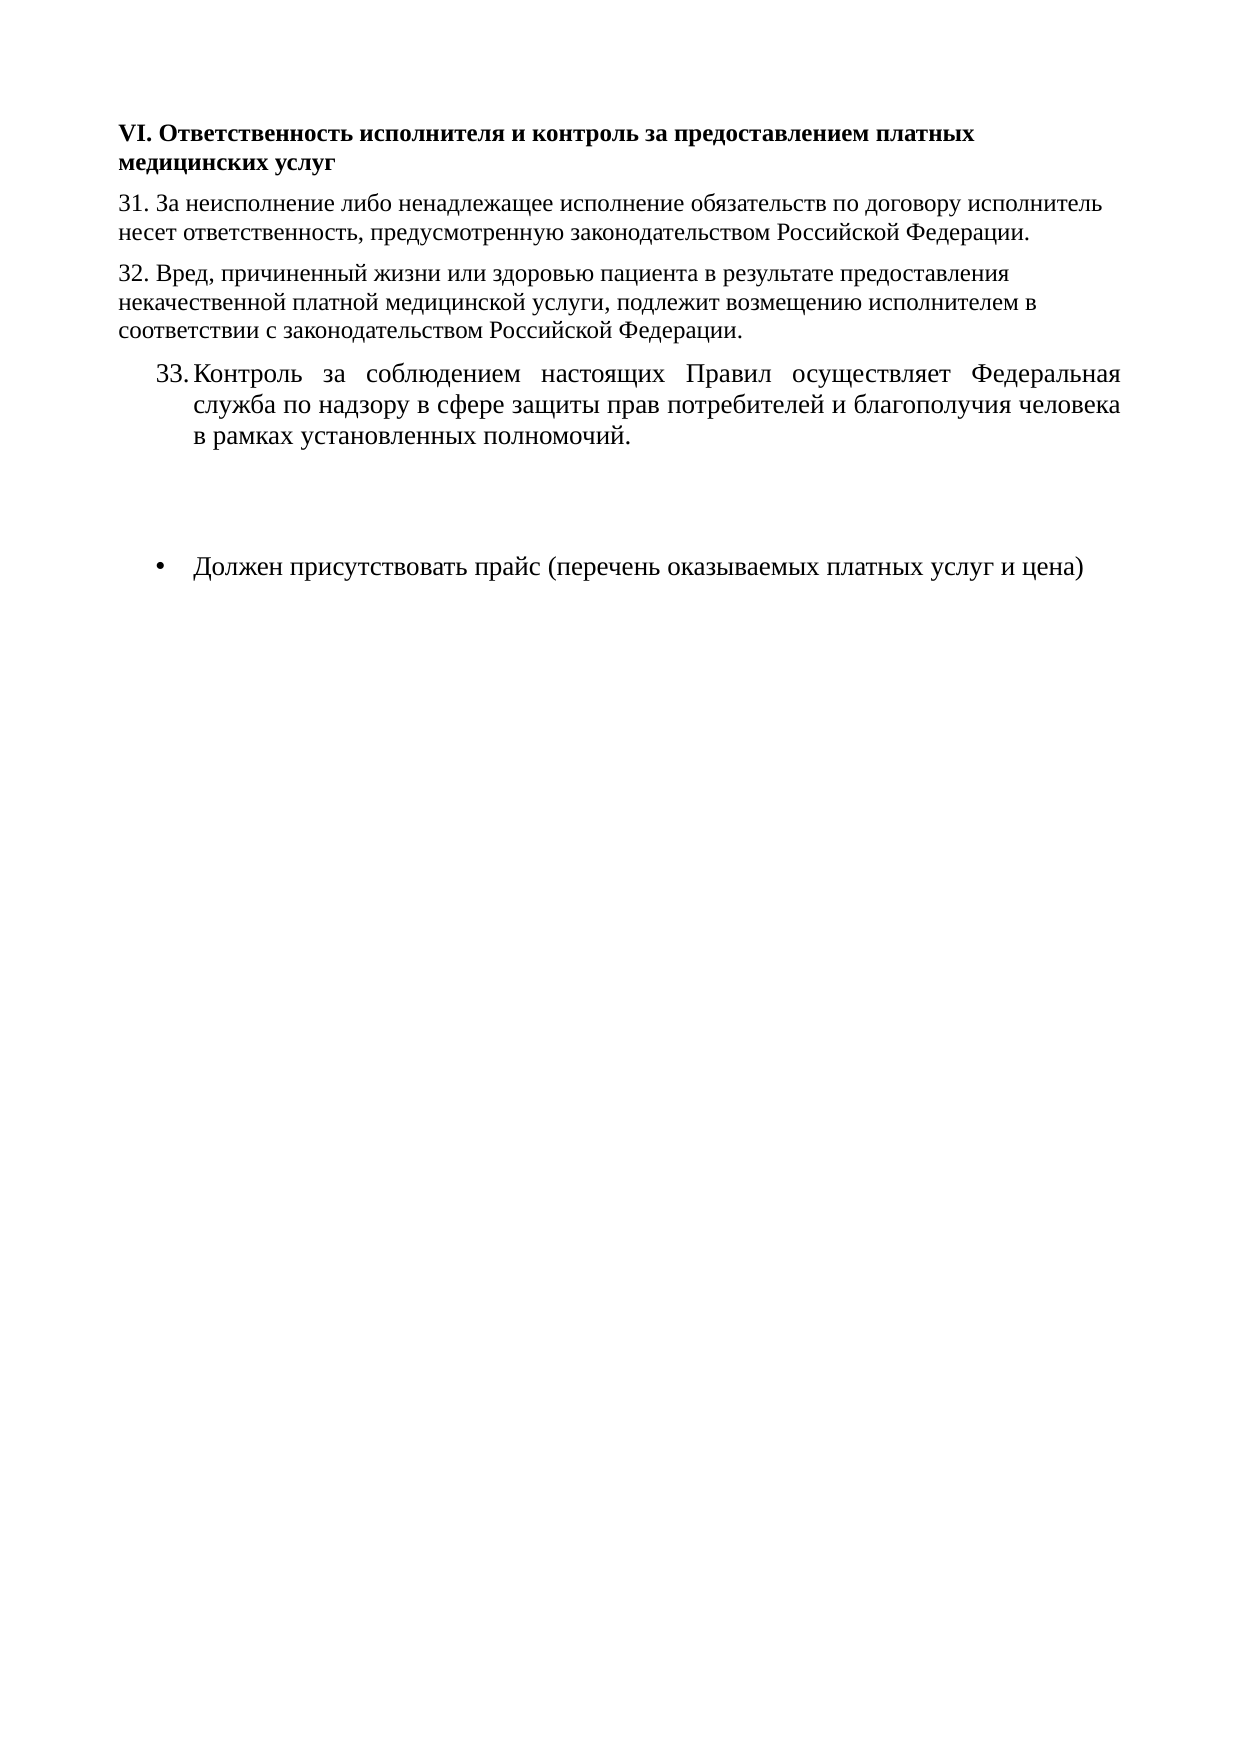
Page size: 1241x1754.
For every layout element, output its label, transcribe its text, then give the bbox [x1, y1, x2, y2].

text 32. Вред, причиненный жизни или здоровью пациента в результате предоставления некачественной платной медицинской услуги, подлежит возмещению исполнителем в соответствии с законодательством Российской Федерации. [118, 258, 1122, 344]
text VI. Ответственность исполнителя и контроль за предоставлением платных медицинских услуг [118, 118, 1122, 176]
list Контроль за соблюдением настоящих Правил осуществляет Федеральная служба по надзору в сфере защиты прав потребителей и благополучия человека в рамках установленных полномочий. [156, 357, 1122, 450]
list Должен присутствовать прайс (перечень оказываемых платных услуг и цена) [156, 550, 1122, 581]
text 31. За неисполнение либо ненадлежащее исполнение обязательств по договору исполнитель несет ответственность, предусмотренную законодательством Российской Федерации. [118, 188, 1122, 246]
